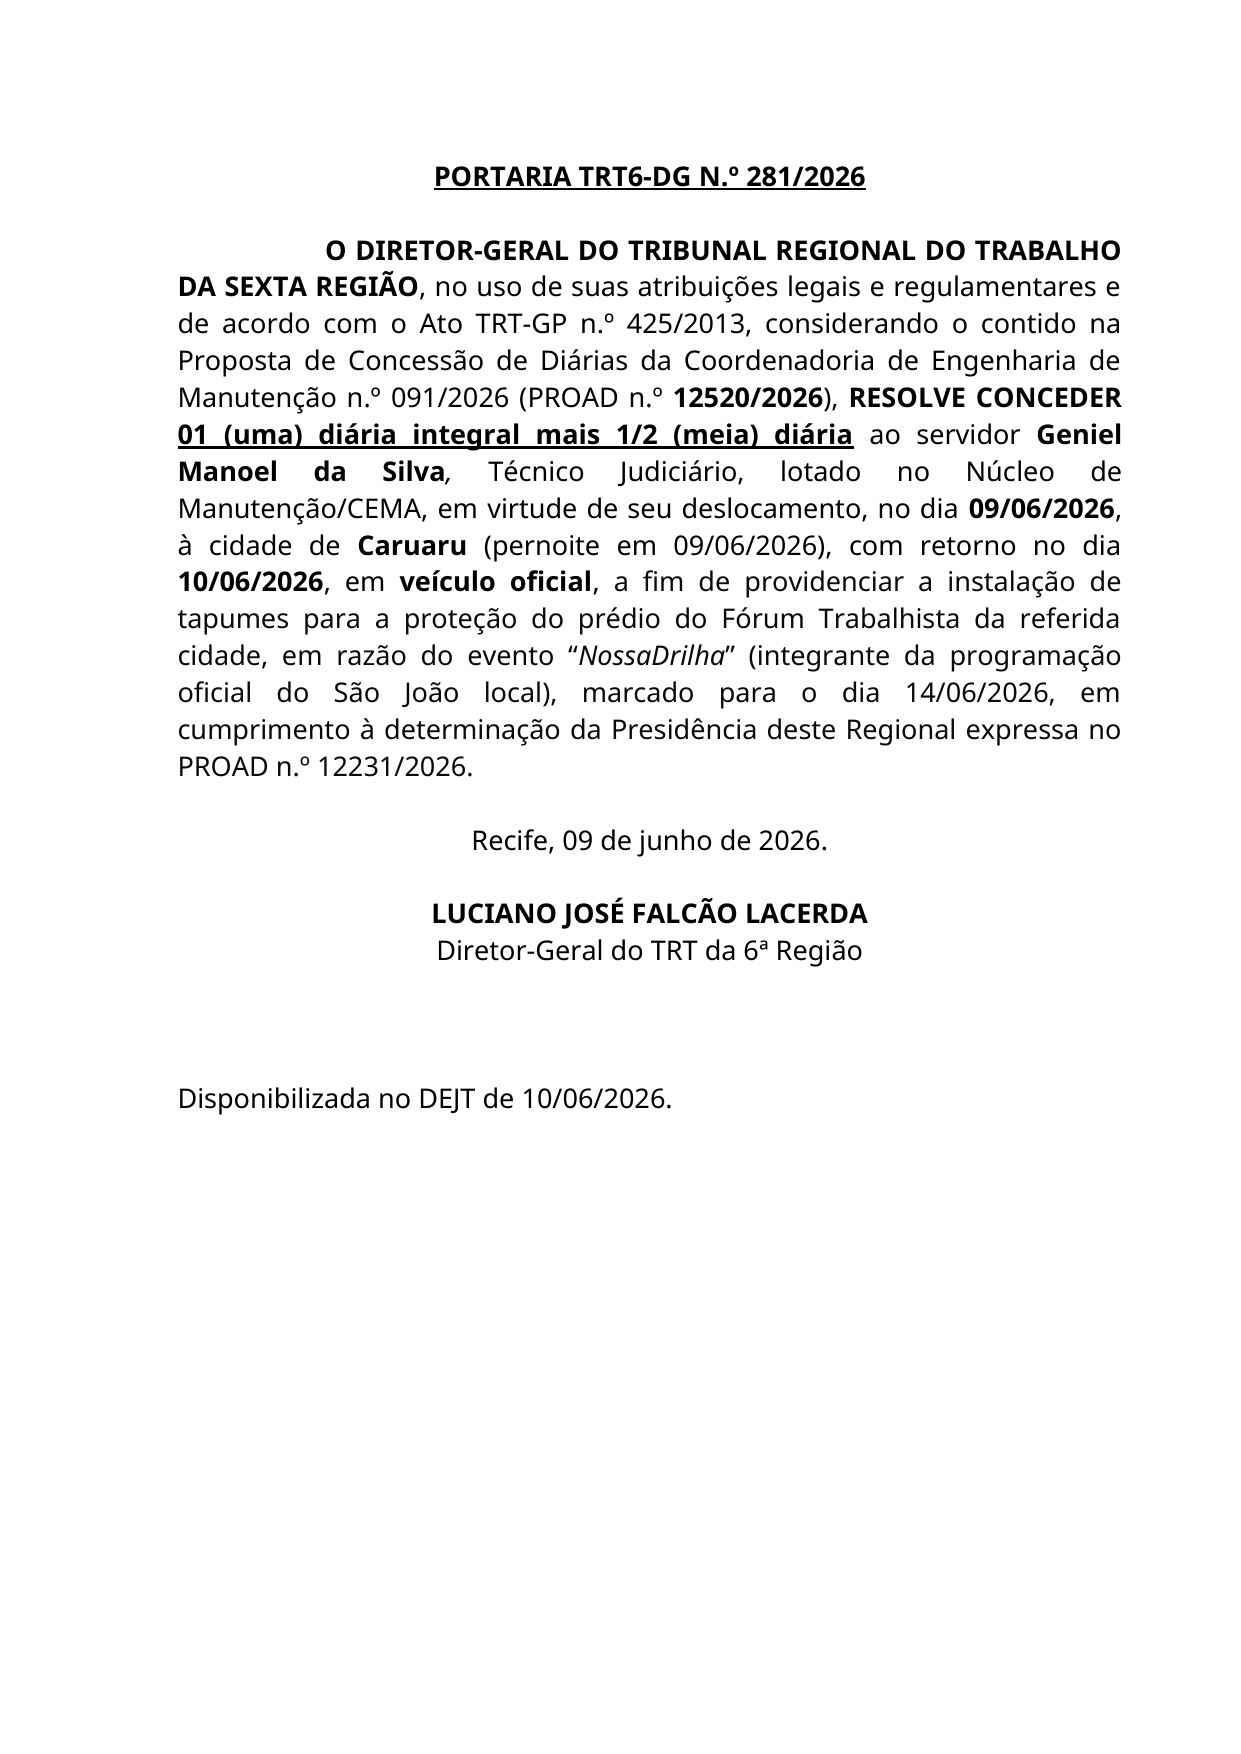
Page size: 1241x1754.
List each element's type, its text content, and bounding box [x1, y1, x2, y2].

text Recife, 09 de junho de 2026. [177, 821, 1122, 858]
text Diretor-Geral do TRT da 6ª Região [177, 932, 1122, 968]
text LUCIANO JOSÉ FALCÃO LACERDA [177, 895, 1122, 932]
text PORTARIA TRT6-DG N.º 281/2026 [177, 157, 1122, 194]
text O DIRETOR-GERAL DO TRIBUNAL REGIONAL DO TRABALHO DA SEXTA REGIÃO, no uso de suas atribuições legais e regulamentares e de acordo com o Ato TRT-GP n.º 425/2013, considerando o contido na Proposta de Concessão de Diárias da Coordenadoria de Engenharia de Manutenção n.º 091/2026 (PROAD n.º 12520/2026), RESOLVE CONCEDER 01 (uma) diária integral mais 1/2 (meia) diária ao servidor Geniel Manoel da Silva, Técnico Judiciário, lotado no Núcleo de Manutenção/CEMA, em virtude de seu deslocamento, no dia 09/06/2026, à cidade de Caruaru (pernoite em 09/06/2026), com retorno no dia 10/06/2026, em veículo oficial, a fim de providenciar a instalação de tapumes para a proteção do prédio do Fórum Trabalhista da referida cidade, em razão do evento “NossaDrilha” (integrante da programação oficial do São João local), marcado para o dia 14/06/2026, em cumprimento à determinação da Presidência deste Regional expressa no PROAD n.º 12231/2026. [177, 231, 1122, 784]
text Disponibilizada no DEJT de 10/06/2026. [177, 1079, 1122, 1116]
